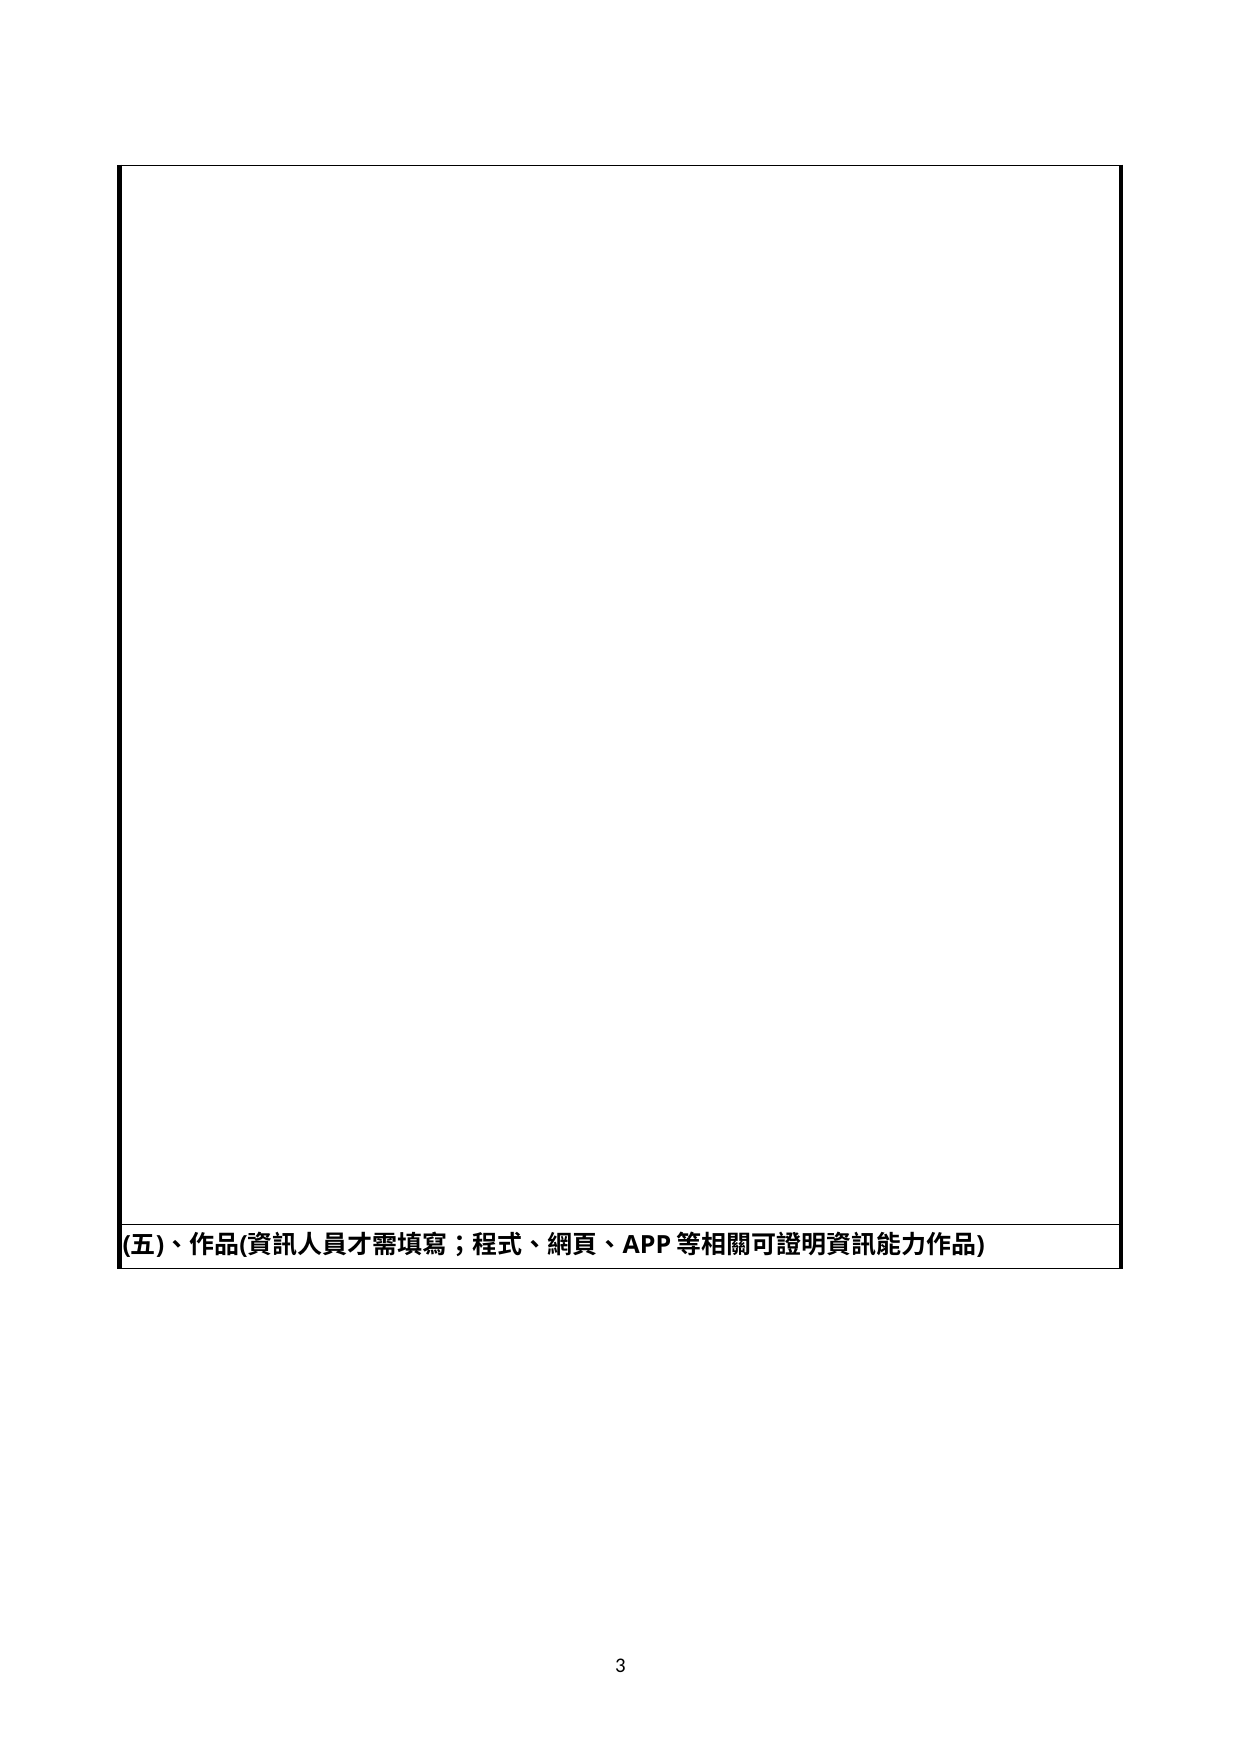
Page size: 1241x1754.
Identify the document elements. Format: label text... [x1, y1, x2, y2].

table_cell [122, 166, 1119, 1223]
table_cell (五)、作品(資訊人員才需填寫；程式、網頁、APP等相關可證明資訊能力作品) [122, 1225, 1119, 1267]
